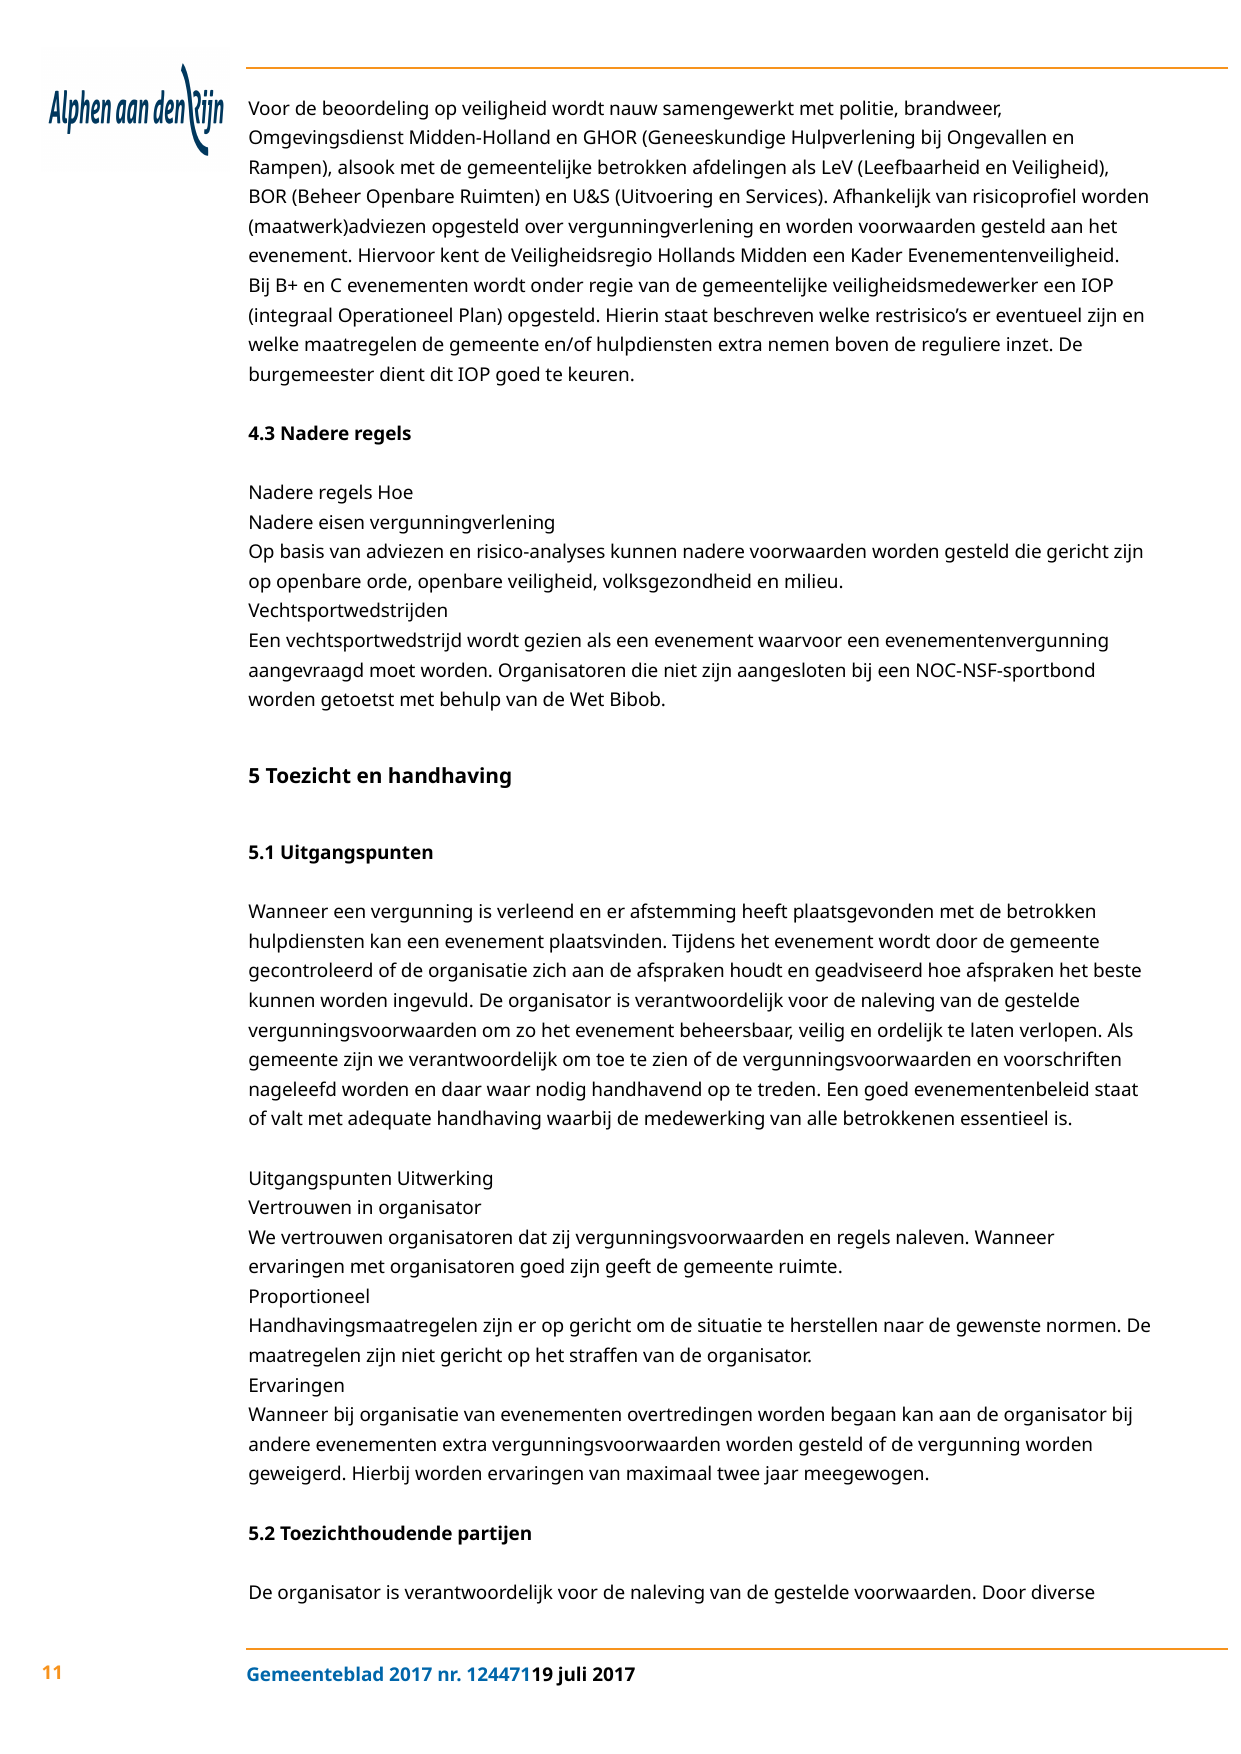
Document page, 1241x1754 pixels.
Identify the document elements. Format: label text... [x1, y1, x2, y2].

text Bij B+ en C evenementen wordt onder regie van de gemeentelijke veiligheidsmedewerker een IOP (integraal Operationeel Plan) opgesteld. Hierin staat beschreven welke restrisico’s er eventueel zijn en welke maatregelen de gemeente en/of hulpdiensten extra nemen boven de reguliere inzet. De burgemeester dient dit IOP goed te keuren. [248, 272, 1152, 387]
text 5.2 Toezichthoudende partijen [248, 1520, 1152, 1546]
text Nadere eisen vergunningverlening [248, 509, 1152, 535]
text Proportioneel [248, 1283, 1152, 1309]
text We vertrouwen organisatoren dat zij vergunningsvoorwaarden en regels naleven. Wanneer ervaringen met organisatoren goed zijn geeft de gemeente ruimte. [248, 1224, 1152, 1279]
text Voor de beoordeling op veiligheid wordt nauw samengewerkt met politie, brandweer, Omgevingsdienst Midden-Holland en GHOR (Geneeskundige Hulpverlening bij Ongevallen en Rampen), alsook met de gemeentelijke betrokken afdelingen als LeV (Leefbaarheid en Veiligheid), BOR (Beheer Openbare Ruimten) en U&S (Uitvoering en Services). Afhankelijk van risicoprofiel worden (maatwerk)adviezen opgesteld over vergunningverlening en worden voorwaarden gesteld aan het evenement. Hiervoor kent de Veiligheidsregio Hollands Midden een Kader Evenementenveiligheid. [248, 95, 1152, 268]
text 5 Toezicht en handhaving [248, 762, 1152, 790]
text Vechtsportwedstrijden [248, 598, 1152, 623]
text 5.1 Uitgangspunten [248, 839, 1152, 865]
text Een vechtsportwedstrijd wordt gezien als een evenement waarvoor een evenementenvergunning aangevraagd moet worden. Organisatoren die niet zijn aangesloten bij een NOC-NSF-sportbond worden getoetst met behulp van de Wet Bibob. [248, 627, 1152, 712]
text Nadere regels Hoe [248, 479, 1152, 505]
text Vertrouwen in organisator [248, 1194, 1152, 1220]
text Wanneer bij organisatie van evenementen overtredingen worden begaan kan aan de organisator bij andere evenementen extra vergunningsvoorwaarden worden gesteld of de vergunning worden geweigerd. Hierbij worden ervaringen van maximaal twee jaar meegewogen. [248, 1401, 1152, 1486]
text De organisator is verantwoordelijk voor de naleving van de gestelde voorwaarden. Door diverse [248, 1579, 1152, 1605]
picture [41, 47, 231, 172]
text Handhavingsmaatregelen zijn er op gericht om de situatie te herstellen naar de gewenste normen. De maatregelen zijn niet gericht op het straffen van de organisator. [248, 1313, 1152, 1368]
text Ervaringen [248, 1372, 1152, 1398]
text 4.3 Nadere regels [248, 420, 1152, 446]
text Uitgangspunten Uitwerking [248, 1165, 1152, 1191]
text Op basis van adviezen en risico-analyses kunnen nadere voorwaarden worden gesteld die gericht zijn op openbare orde, openbare veiligheid, volksgezondheid en milieu. [248, 538, 1152, 594]
text Wanneer een vergunning is verleend en er afstemming heeft plaatsgevonden met de betrokken hulpdiensten kan een evenement plaatsvinden. Tijdens het evenement wordt door de gemeente gecontroleerd of de organisatie zich aan de afspraken houdt en geadviseerd hoe afspraken het beste kunnen worden ingevuld. De organisator is verantwoordelijk voor de naleving van de gestelde vergunningsvoorwaarden om zo het evenement beheersbaar, veilig en ordelijk te laten verlopen. Als gemeente zijn we verantwoordelijk om toe te zien of de vergunningsvoorwaarden en voorschriften nageleefd worden en daar waar nodig handhavend op te treden. Een goed evenementenbeleid staat of valt met adequate handhaving waarbij de medewerking van alle betrokkenen essentieel is. [248, 898, 1152, 1131]
